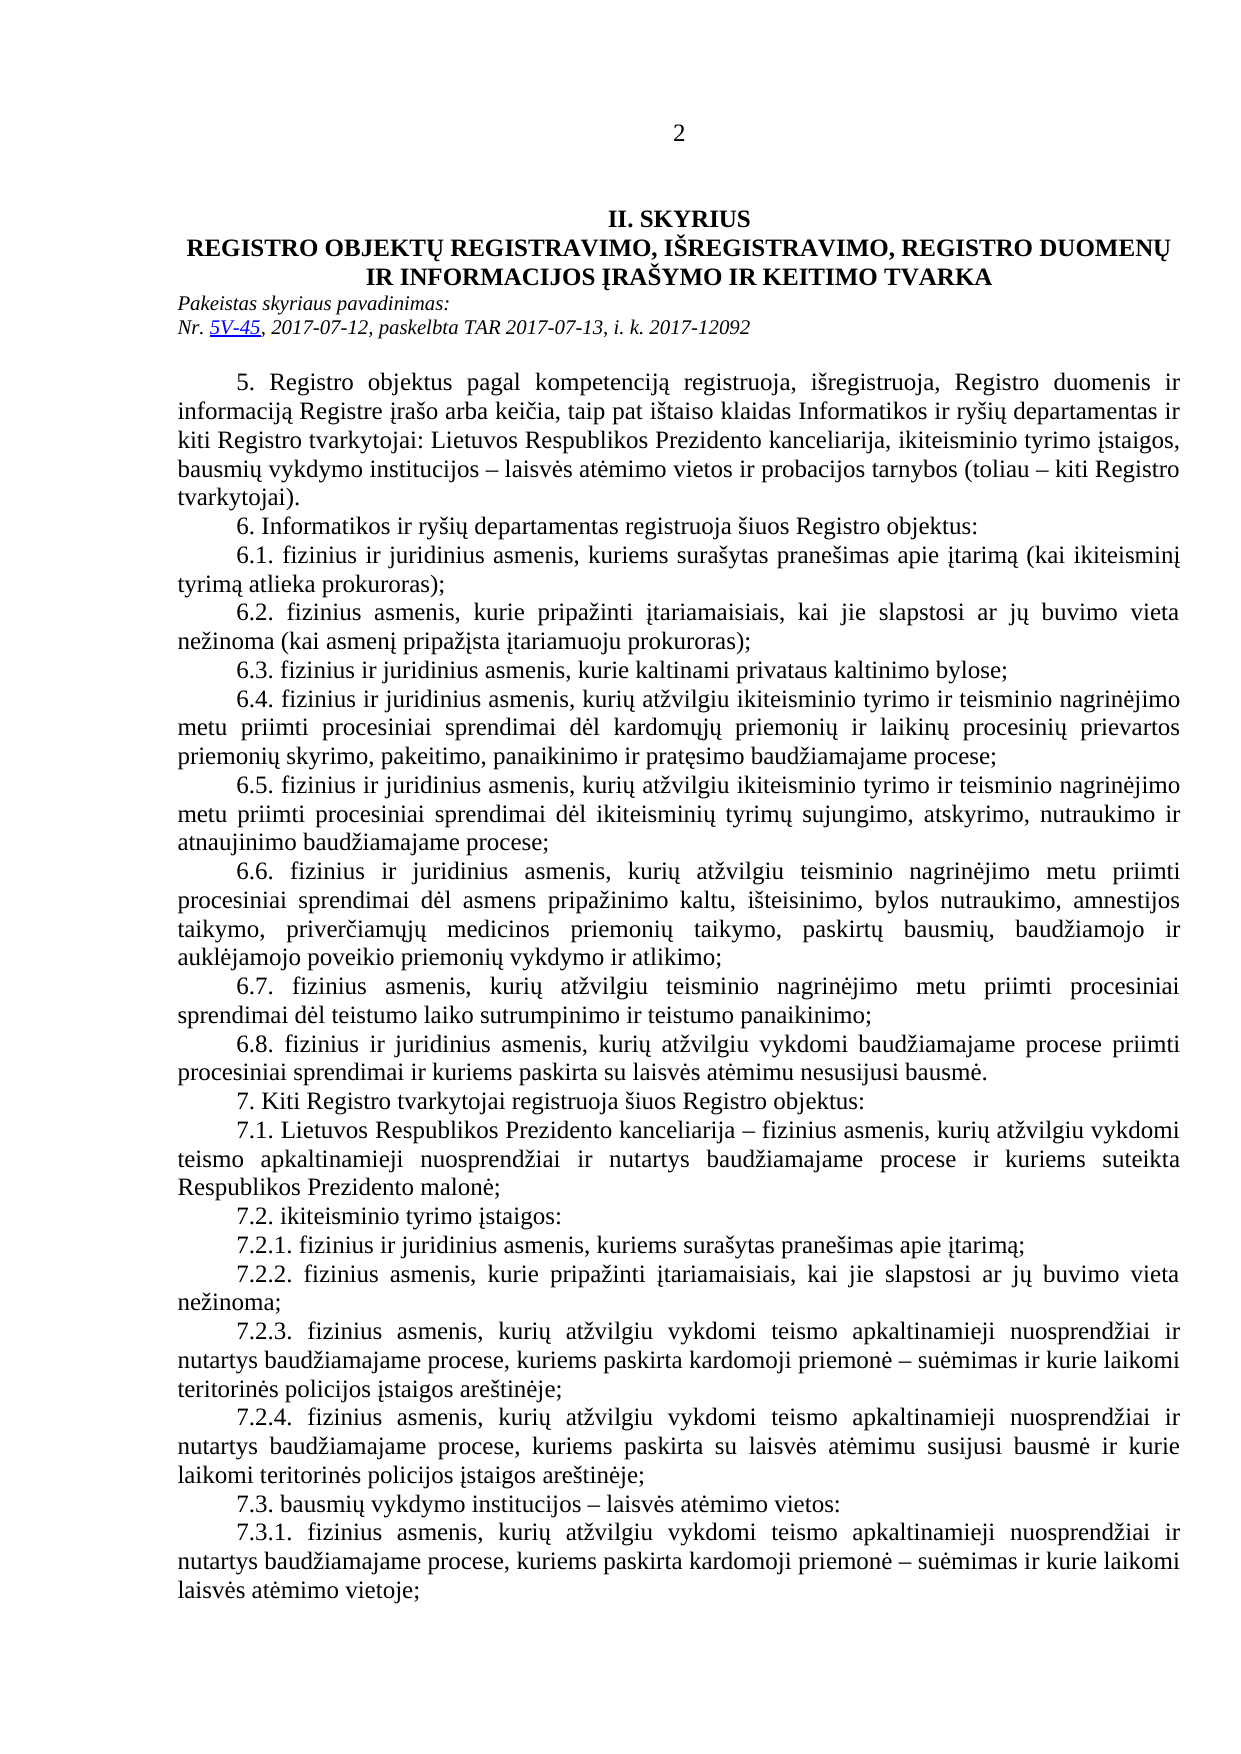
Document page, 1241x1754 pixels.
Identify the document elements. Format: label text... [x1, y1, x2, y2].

text 6.3. fizinius ir juridinius asmenis, kurie kaltinami privataus kaltinimo bylose; [177, 655, 1181, 684]
text 7.2.4. fizinius asmenis, kurių atžvilgiu vykdomi teismo apkaltinamieji nuosprendžiai ir nutartys baudžiamajame procese, kuriems paskirta su laisvės atėmimu susijusi bausmė ir kurie laikomi teritorinės policijos įstaigos areštinėje; [177, 1402, 1181, 1489]
text 6. Informatikos ir ryšių departamentas registruoja šiuos Registro objektus: [177, 511, 1181, 540]
text Nr. 5V-45, 2017-07-12, paskelbta TAR 2017-07-13, i. k. 2017-12092 [177, 315, 1181, 339]
text 5. Registro objektus pagal kompetenciją registruoja, išregistruoja, Registro duomenis ir informaciją Registre įrašo arba keičia, taip pat ištaiso klaidas Informatikos ir ryšių departamentas ir kiti Registro tvarkytojai: Lietuvos Respublikos Prezidento kanceliarija, ikiteisminio tyrimo įstaigos, bausmių vykdymo institucijos – laisvės atėmimo vietos ir probacijos tarnybos (toliau – kiti Registro tvarkytojai). [177, 367, 1181, 511]
text 6.1. fizinius ir juridinius asmenis, kuriems surašytas pranešimas apie įtarimą (kai ikiteisminį tyrimą atlieka prokuroras); [177, 540, 1181, 597]
text 7.3. bausmių vykdymo institucijos – laisvės atėmimo vietos: [177, 1489, 1181, 1517]
text 7.3.1. fizinius asmenis, kurių atžvilgiu vykdomi teismo apkaltinamieji nuosprendžiai ir nutartys baudžiamajame procese, kuriems paskirta kardomoji priemonė – suėmimas ir kurie laikomi laisvės atėmimo vietoje; [177, 1517, 1181, 1604]
text 6.8. fizinius ir juridinius asmenis, kurių atžvilgiu vykdomi baudžiamajame procese priimti procesiniai sprendimai ir kuriems paskirta su laisvės atėmimu nesusijusi bausmė. [177, 1029, 1181, 1086]
text 7.2.3. fizinius asmenis, kurių atžvilgiu vykdomi teismo apkaltinamieji nuosprendžiai ir nutartys baudžiamajame procese, kuriems paskirta kardomoji priemonė – suėmimas ir kurie laikomi teritorinės policijos įstaigos areštinėje; [177, 1316, 1181, 1402]
text 6.5. fizinius ir juridinius asmenis, kurių atžvilgiu ikiteisminio tyrimo ir teisminio nagrinėjimo metu priimti procesiniai sprendimai dėl ikiteisminių tyrimų sujungimo, atskyrimo, nutraukimo ir atnaujinimo baudžiamajame procese; [177, 770, 1181, 856]
text Pakeistas skyriaus pavadinimas: [177, 291, 1181, 315]
text 7.1. Lietuvos Respublikos Prezidento kanceliarija – fizinius asmenis, kurių atžvilgiu vykdomi teismo apkaltinamieji nuosprendžiai ir nutartys baudžiamajame procese ir kuriems suteikta Respublikos Prezidento malonė; [177, 1115, 1181, 1201]
text 6.6. fizinius ir juridinius asmenis, kurių atžvilgiu teisminio nagrinėjimo metu priimti procesiniai sprendimai dėl asmens pripažinimo kaltu, išteisinimo, bylos nutraukimo, amnestijos taikymo, priverčiamųjų medicinos priemonių taikymo, paskirtų bausmių, baudžiamojo ir auklėjamojo poveikio priemonių vykdymo ir atlikimo; [177, 856, 1181, 971]
text 6.4. fizinius ir juridinius asmenis, kurių atžvilgiu ikiteisminio tyrimo ir teisminio nagrinėjimo metu priimti procesiniai sprendimai dėl kardomųjų priemonių ir laikinų procesinių prievartos priemonių skyrimo, pakeitimo, panaikinimo ir pratęsimo baudžiamajame procese; [177, 684, 1181, 770]
text 6.2. fizinius asmenis, kurie pripažinti įtariamaisiais, kai jie slapstosi ar jų buvimo vieta nežinoma (kai asmenį pripažįsta įtariamuoju prokuroras); [177, 597, 1181, 655]
text 7. Kiti Registro tvarkytojai registruoja šiuos Registro objektus: [177, 1086, 1181, 1115]
text 7.2.1. fizinius ir juridinius asmenis, kuriems surašytas pranešimas apie įtarimą; [177, 1230, 1181, 1259]
text II. SKYRIUS REGISTRO OBJEKTŲ REGISTRAVIMO, IŠREGISTRAVIMO, REGISTRO DUOMENŲ IR INFORMACIJOS ĮRAŠYMO IR KEITIMO TVARKA [177, 204, 1181, 291]
text 7.2. ikiteisminio tyrimo įstaigos: [177, 1201, 1181, 1230]
text 7.2.2. fizinius asmenis, kurie pripažinti įtariamaisiais, kai jie slapstosi ar jų buvimo vieta nežinoma; [177, 1259, 1181, 1316]
text 6.7. fizinius asmenis, kurių atžvilgiu teisminio nagrinėjimo metu priimti procesiniai sprendimai dėl teistumo laiko sutrumpinimo ir teistumo panaikinimo; [177, 971, 1181, 1029]
